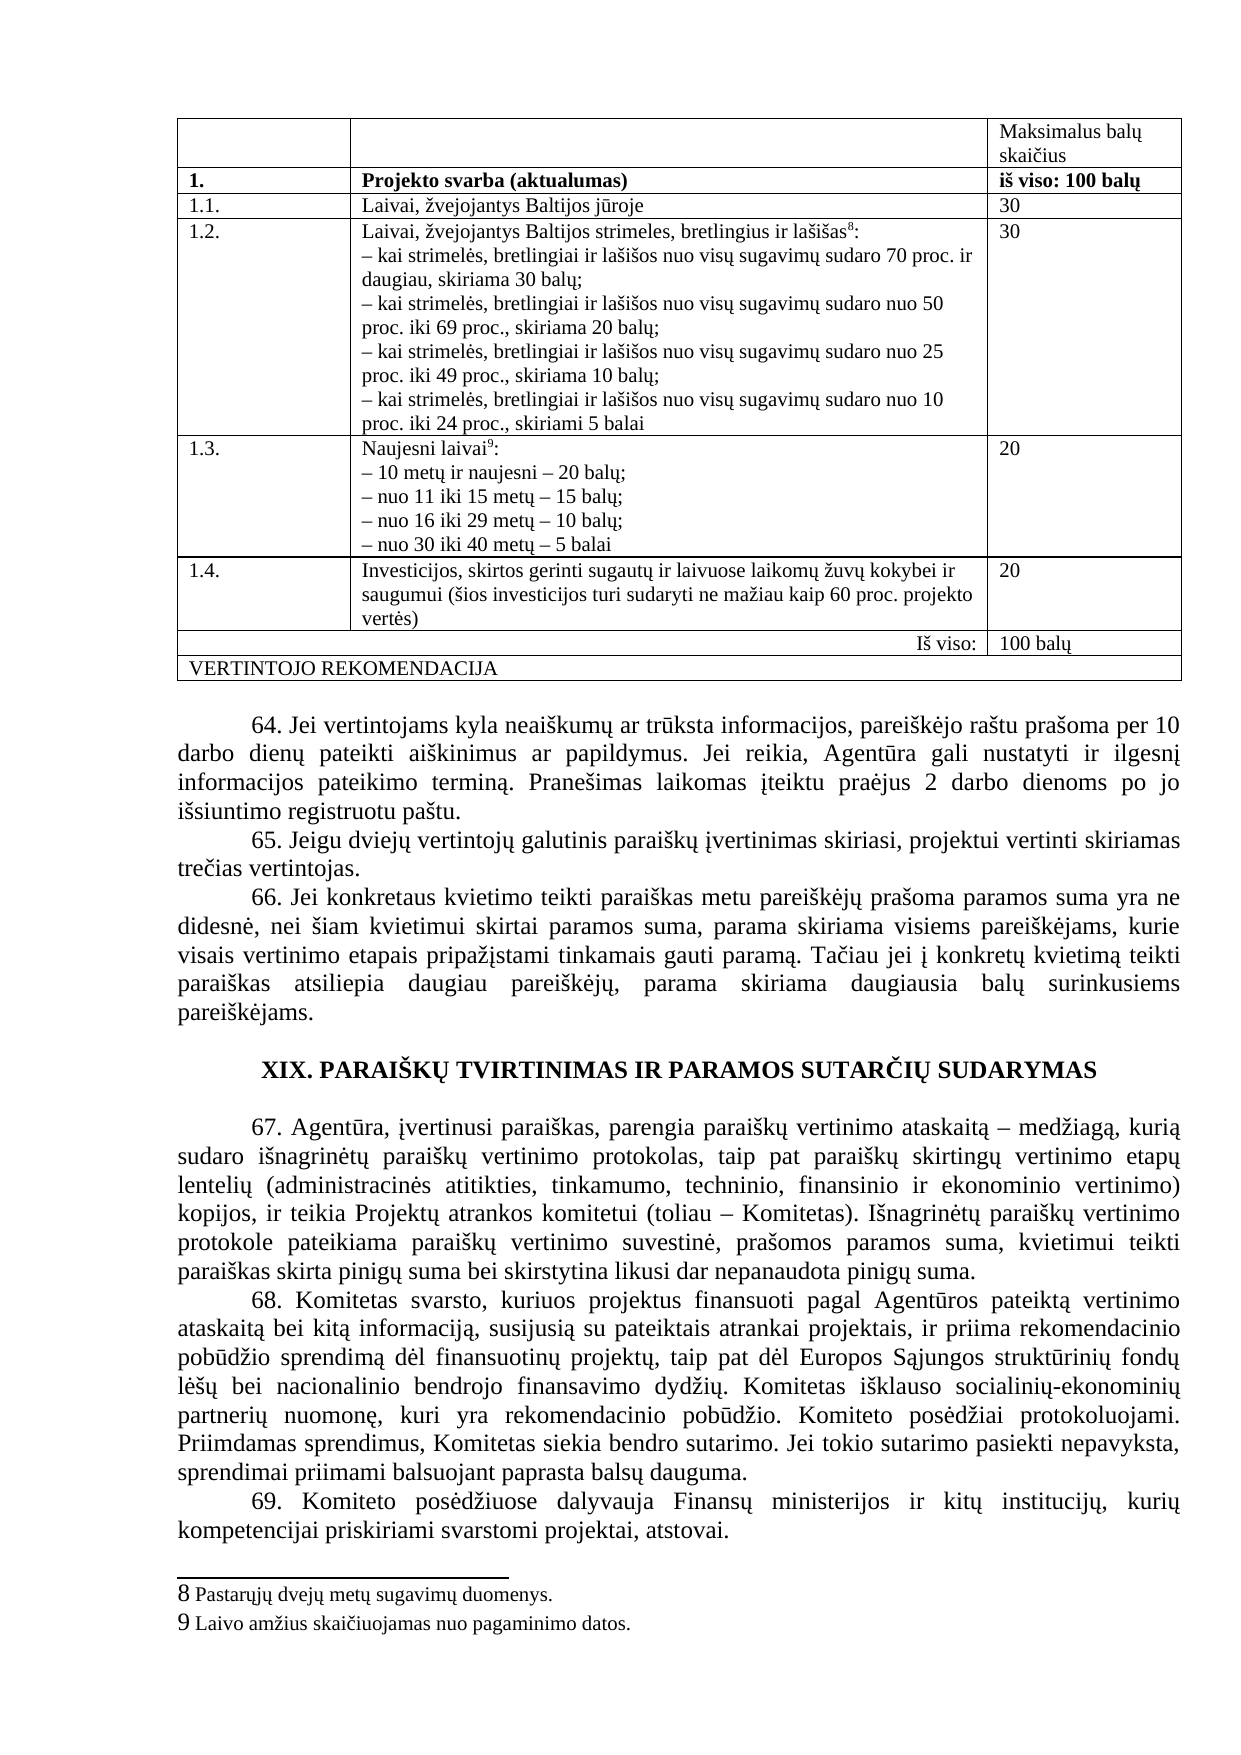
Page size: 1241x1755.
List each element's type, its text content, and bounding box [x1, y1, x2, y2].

text XIX. PARAIŠKŲ TVIRTINIMAS IR PARAMOS SUTARČIŲ SUDARYMAS [177, 1055, 1181, 1083]
table_cell 100 balų [988, 631, 1181, 655]
table_cell 30 [988, 194, 1181, 217]
table_cell 1.4. [178, 558, 350, 630]
table_cell 1. [178, 168, 350, 192]
table_cell Maksimalus balų skaičius [988, 119, 1181, 167]
table_cell Projekto svarba (aktualumas) [351, 168, 987, 192]
text 65. Jeigu dviejų vertintojų galutinis paraiškų įvertinimas skiriasi, projektui vertinti skiriamas trečias vertintojas. [177, 825, 1181, 882]
table_cell Investicijos, skirtos gerinti sugautų ir laivuose laikomų žuvų kokybei ir saugumui (šios investicijos turi sudaryti ne mažiau kaip 60 proc. projekto vertės) [351, 558, 987, 630]
table_cell Naujesni laivai: – 10 metų ir naujesni – 20 balų; – nuo 11 iki 15 metų – 15 balų; – nuo 16 iki 29 metų – 10 balų; – nuo 30 iki 40 metų – 5 balai [351, 436, 987, 556]
table_cell VERTINTOJO REKOMENDACIJA [178, 656, 1181, 680]
table_cell [351, 119, 987, 167]
table_cell [178, 119, 350, 167]
table_cell 1.1. [178, 194, 350, 217]
text 68. Komitetas svarsto, kuriuos projektus finansuoti pagal Agentūros pateiktą vertinimo ataskaitą bei kitą informaciją, susijusią su pateiktais atrankai projektais, ir priima rekomendacinio pobūdžio sprendimą dėl finansuotinų projektų, taip pat dėl Europos Sąjungos struktūrinių fondų lėšų bei nacionalinio bendrojo finansavimo dydžių. Komitetas išklauso socialinių-ekonominių partnerių nuomonę, kuri yra rekomendacinio pobūdžio. Komiteto posėdžiai protokoluojami. Priimdamas sprendimus, Komitetas siekia bendro sutarimo. Jei tokio sutarimo pasiekti nepavyksta, sprendimai priimami balsuojant paprasta balsų dauguma. [177, 1285, 1181, 1486]
table_cell Laivai, žvejojantys Baltijos jūroje [351, 194, 987, 217]
table_cell 20 [988, 436, 1181, 556]
table_cell 1.3. [178, 436, 350, 556]
table_cell 1.2. [178, 219, 350, 435]
table_cell Iš viso: [178, 631, 987, 655]
text 66. Jei konkretaus kvietimo teikti paraiškas metu pareiškėjų prašoma paramos suma yra ne didesnė, nei šiam kvietimui skirtai paramos suma, parama skiriama visiems pareiškėjams, kurie visais vertinimo etapais pripažįstami tinkamais gauti paramą. Tačiau jei į konkretų kvietimą teikti paraiškas atsiliepia daugiau pareiškėjų, parama skiriama daugiausia balų surinkusiems pareiškėjams. [177, 882, 1181, 1026]
table_cell 30 [988, 219, 1181, 435]
text 64. Jei vertintojams kyla neaiškumų ar trūksta informacijos, pareiškėjo raštu prašoma per 10 darbo dienų pateikti aiškinimus ar papildymus. Jei reikia, Agentūra gali nustatyti ir ilgesnį informacijos pateikimo terminą. Pranešimas laikomas įteiktu praėjus 2 darbo dienoms po jo išsiuntimo registruotu paštu. [177, 710, 1181, 825]
table_cell 20 [988, 558, 1181, 630]
text 67. Agentūra, įvertinusi paraiškas, parengia paraiškų vertinimo ataskaitą – medžiagą, kurią sudaro išnagrinėtų paraiškų vertinimo protokolas, taip pat paraiškų skirtingų vertinimo etapų lentelių (administracinės atitikties, tinkamumo, techninio, finansinio ir ekonominio vertinimo) kopijos, ir teikia Projektų atrankos komitetui (toliau – Komitetas). Išnagrinėtų paraiškų vertinimo protokole pateikiama paraiškų vertinimo suvestinė, prašomos paramos suma, kvietimui teikti paraiškas skirta pinigų suma bei skirstytina likusi dar nepanaudota pinigų suma. [177, 1112, 1181, 1285]
text 69. Komiteto posėdžiuose dalyvauja Finansų ministerijos ir kitų institucijų, kurių kompetencijai priskiriami svarstomi projektai, atstovai. [177, 1486, 1181, 1543]
table_cell iš viso: 100 balų [988, 168, 1181, 192]
table_cell Laivai, žvejojantys Baltijos strimeles, bretlingius ir lašišas: – kai strimelės, bretlingiai ir lašišos nuo visų sugavimų sudaro 70 proc. ir daugiau, skiriama 30 balų; – kai strimelės, bretlingiai ir lašišos nuo visų sugavimų sudaro nuo 50 proc. iki 69 proc., skiriama 20 balų; – kai strimelės, bretlingiai ir lašišos nuo visų sugavimų sudaro nuo 25 proc. iki 49 proc., skiriama 10 balų; – kai strimelės, bretlingiai ir lašišos nuo visų sugavimų sudaro nuo 10 proc. iki 24 proc., skiriami 5 balai [351, 219, 987, 435]
